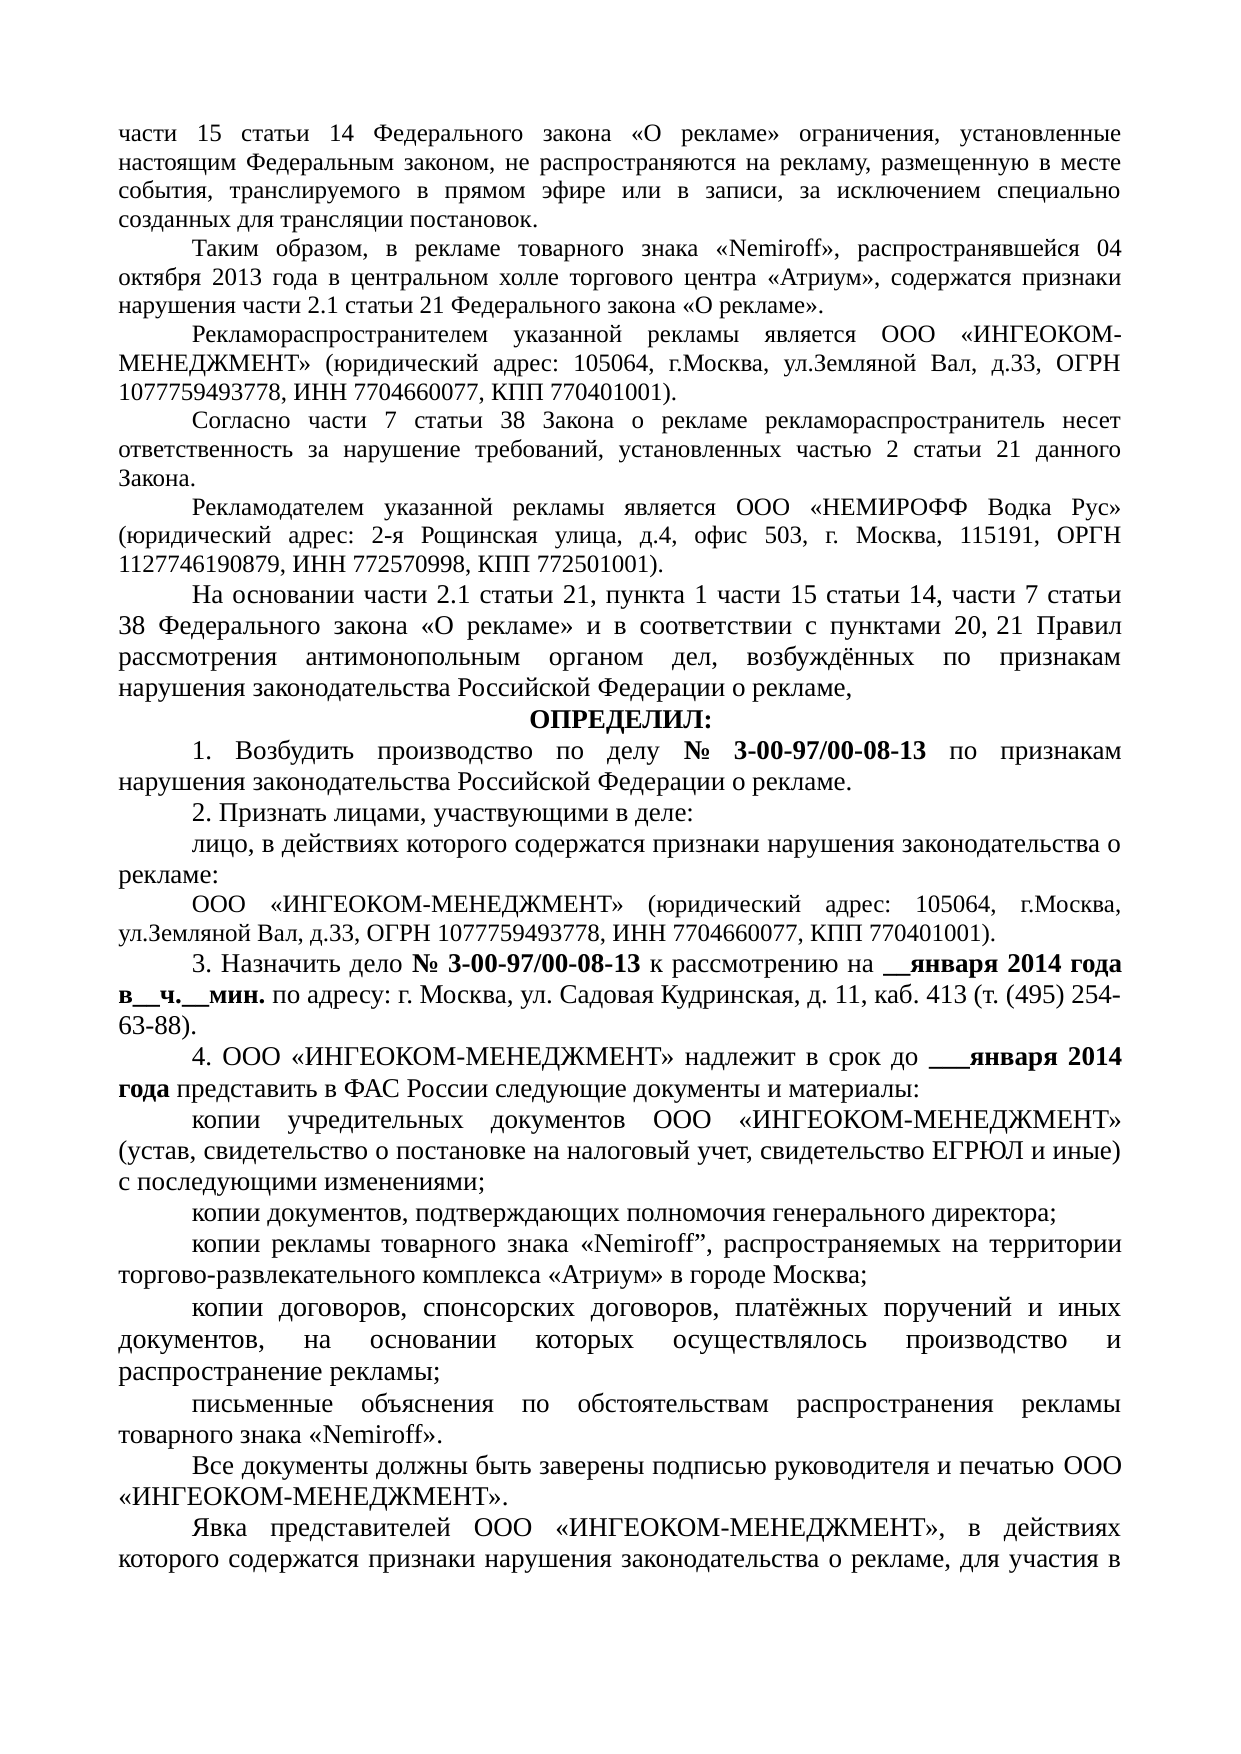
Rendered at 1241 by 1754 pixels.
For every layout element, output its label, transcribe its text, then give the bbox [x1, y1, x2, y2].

text Все документы должны быть заверены подписью руководителя и печатью ООО «ИНГЕОКОМ-МЕНЕДЖМЕНТ». [118, 1449, 1122, 1511]
text Рекламораспространителем указанной рекламы является ООО «ИНГЕОКОМ-МЕНЕДЖМЕНТ» (юридический адрес: 105064, г.Москва, ул.Земляной Вал, д.33, ОГРН 1077759493778, ИНН 7704660077, КПП 770401001). [118, 319, 1122, 406]
text копии учредительных документов ООО «ИНГЕОКОМ-МЕНЕДЖМЕНТ» (устав, свидетельство о постановке на налоговый учет, свидетельство ЕГРЮЛ и иные) с последующими изменениями; [118, 1103, 1122, 1196]
text Рекламодателем указанной рекламы является ООО «НЕМИРОФФ Водка Рус» (юридический адрес: 2-я Рощинская улица, д.4, офис 503, г. Москва, 115191, ОРГН 1127746190879, ИНН 772570998, КПП 772501001). [118, 492, 1122, 578]
text копии документов, подтверждающих полномочия генерального директора; [118, 1196, 1122, 1227]
text лицо, в действиях которого содержатся признаки нарушения законодательства о рекламе: [118, 827, 1122, 889]
text ООО «ИНГЕОКОМ-МЕНЕДЖМЕНТ» (юридический адрес: 105064, г.Москва, ул.Земляной Вал, д.33, ОГРН 1077759493778, ИНН 7704660077, КПП 770401001). [118, 889, 1122, 947]
text Таким образом, в рекламе товарного знака «Nemiroff», распространявшейся 04 октября 2013 года в центральном холле торгового центра «Атриум», содержатся признаки нарушения части 2.1 статьи 21 Федерального закона «О рекламе». [118, 233, 1122, 319]
text Явка представителей ООО «ИНГЕОКОМ-МЕНЕДЖМЕНТ», в действиях которого содержатся признаки нарушения законодательства о рекламе, для участия в [118, 1511, 1122, 1574]
text 2. Признать лицами, участвующими в деле: [118, 796, 1122, 827]
text На основании части 2.1 статьи 21, пункта 1 части 15 статьи 14, части 7 статьи 38 Федерального закона «О рекламе» и в соответствии с пунктами 20, 21 Правил рассмотрения антимонопольным органом дел, возбуждённых по признакам нарушения законодательства Российской Федерации о рекламе, [118, 578, 1122, 703]
text 1. Возбудить производство по делу № 3-00-97/00-08-13 по признакам нарушения законодательства Российской Федерации о рекламе. [118, 734, 1122, 796]
text части 15 статьи 14 Федерального закона «О рекламе» ограничения, установленные настоящим Федеральным законом, не распространяются на рекламу, размещенную в месте события, транслируемого в прямом эфире или в записи, за исключением специально созданных для трансляции постановок. [118, 118, 1122, 233]
text 3. Назначить дело № 3-00-97/00-08-13 к рассмотрению на __января 2014 года в__ч.__мин. по адресу: г. Москва, ул. Садовая Кудринская, д. 11, каб. 413 (т. (495) 254-63-88). [118, 947, 1122, 1041]
text копии рекламы товарного знака «Nemiroff”, распространяемых на территории торгово-развлекательного комплекса «Атриум» в городе Москва; [118, 1227, 1122, 1290]
text копии договоров, спонсорских договоров, платёжных поручений и иных документов, на основании которых осуществлялось производство и распространение рекламы; [118, 1290, 1122, 1387]
text 4. ООО «ИНГЕОКОМ-МЕНЕДЖМЕНТ» надлежит в срок до ___января 2014 года представить в ФАС России следующие документы и материалы: [118, 1041, 1122, 1103]
text ОПРЕДЕЛИЛ: [118, 703, 1122, 734]
text письменные объяснения по обстоятельствам распространения рекламы товарного знака «Nemiroff». [118, 1387, 1122, 1449]
text Согласно части 7 статьи 38 Закона о рекламе рекламораспространитель несет ответственность за нарушение требований, установленных частью 2 статьи 21 данного Закона. [118, 406, 1122, 492]
